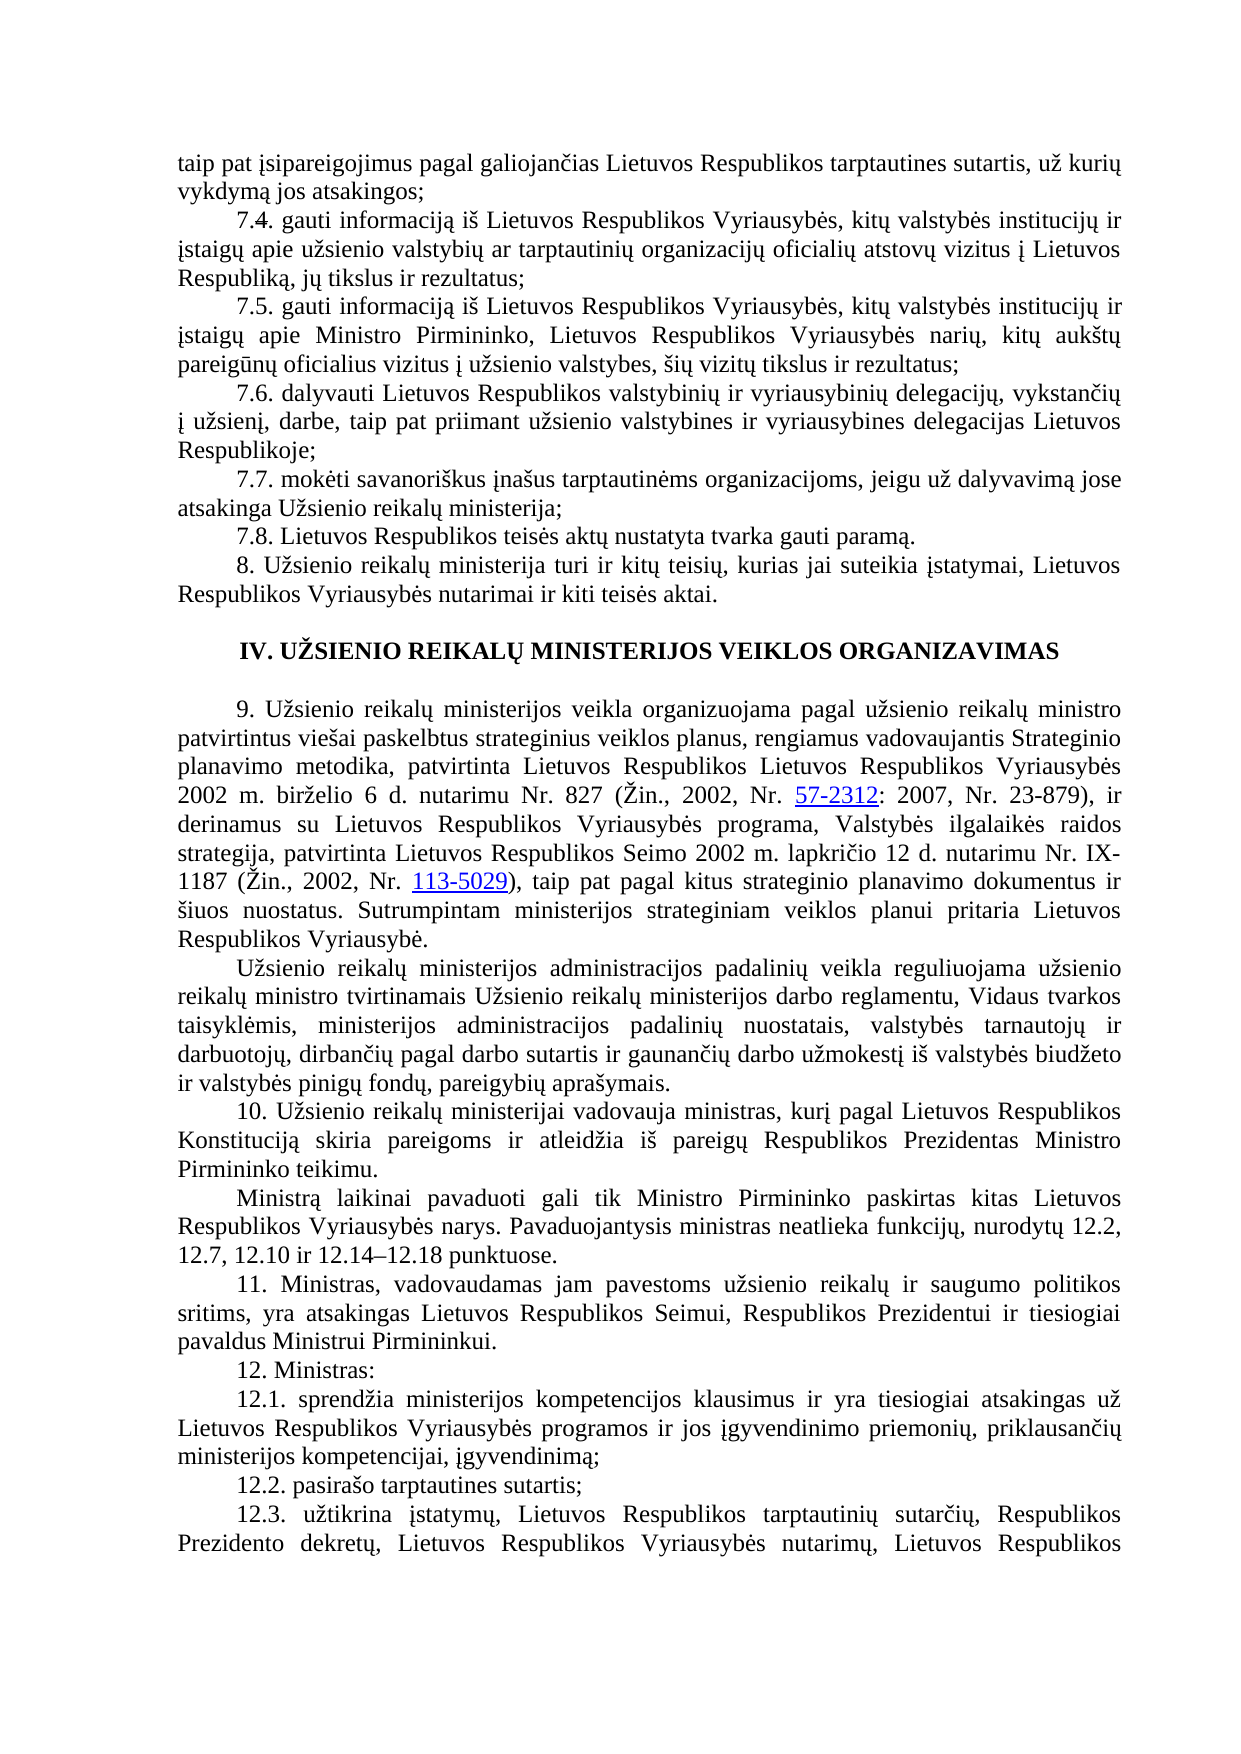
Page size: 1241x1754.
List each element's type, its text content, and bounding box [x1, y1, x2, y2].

text 7.8. Lietuvos Respublikos teisės aktų nustatyta tvarka gauti paramą. [177, 521, 1122, 550]
text 7.6. dalyvauti Lietuvos Respublikos valstybinių ir vyriausybinių delegacijų, vykstančių į užsienį, darbe, taip pat priimant užsienio valstybines ir vyriausybines delegacijas Lietuvos Respublikoje; [177, 378, 1122, 464]
text 10. Užsienio reikalų ministerijai vadovauja ministras, kurį pagal Lietuvos Respublikos Konstituciją skiria pareigoms ir atleidžia iš pareigų Respublikos Prezidentas Ministro Pirmininko teikimu. [177, 1096, 1122, 1183]
text taip pat įsipareigojimus pagal galiojančias Lietuvos Respublikos tarptautines sutartis, už kurių vykdymą jos atsakingos; [177, 148, 1122, 205]
text 7.5. gauti informaciją iš Lietuvos Respublikos Vyriausybės, kitų valstybės institucijų ir įstaigų apie Ministro Pirmininko, Lietuvos Respublikos Vyriausybės narių, kitų aukštų pareigūnų oficialius vizitus į užsienio valstybes, šių vizitų tikslus ir rezultatus; [177, 291, 1122, 378]
text 7.4. gauti informaciją iš Lietuvos Respublikos Vyriausybės, kitų valstybės institucijų ir įstaigų apie užsienio valstybių ar tarptautinių organizacijų oficialių atstovų vizitus į Lietuvos Respubliką, jų tikslus ir rezultatus; [177, 205, 1122, 291]
text 9. Užsienio reikalų ministerijos veikla organizuojama pagal užsienio reikalų ministro patvirtintus viešai paskelbtus strateginius veiklos planus, rengiamus vadovaujantis Strateginio planavimo metodika, patvirtinta Lietuvos Respublikos Lietuvos Respublikos Vyriausybės 2002 m. birželio 6 d. nutarimu Nr. 827 (Žin., 2002, Nr. 57-2312: 2007, Nr. 23-879), ir derinamus su Lietuvos Respublikos Vyriausybės programa, Valstybės ilgalaikės raidos strategija, patvirtinta Lietuvos Respublikos Seimo 2002 m. lapkričio 12 d. nutarimu Nr. IX-1187 (Žin., 2002, Nr. 113-5029), taip pat pagal kitus strateginio planavimo dokumentus ir šiuos nuostatus. Sutrumpintam ministerijos strateginiam veiklos planui pritaria Lietuvos Respublikos Vyriausybė. [177, 694, 1122, 953]
text 12. Ministras: [177, 1355, 1122, 1384]
text 12.3. užtikrina įstatymų, Lietuvos Respublikos tarptautinių sutarčių, Respublikos Prezidento dekretų, Lietuvos Respublikos Vyriausybės nutarimų, Lietuvos Respublikos [177, 1499, 1122, 1556]
text 12.2. pasirašo tarptautines sutartis; [177, 1470, 1122, 1499]
text 7.7. mokėti savanoriškus įnašus tarptautinėms organizacijoms, jeigu už dalyvavimą jose atsakinga Užsienio reikalų ministerija; [177, 464, 1122, 521]
text 12.1. sprendžia ministerijos kompetencijos klausimus ir yra tiesiogiai atsakingas už Lietuvos Respublikos Vyriausybės programos ir jos įgyvendinimo priemonių, priklausančių ministerijos kompetencijai, įgyvendinimą; [177, 1384, 1122, 1470]
text 11. Ministras, vadovaudamas jam pavestoms užsienio reikalų ir saugumo politikos sritims, yra atsakingas Lietuvos Respublikos Seimui, Respublikos Prezidentui ir tiesiogiai pavaldus Ministrui Pirmininkui. [177, 1269, 1122, 1355]
text 8. Užsienio reikalų ministerija turi ir kitų teisių, kurias jai suteikia įstatymai, Lietuvos Respublikos Vyriausybės nutarimai ir kiti teisės aktai. [177, 550, 1122, 608]
text Ministrą laikinai pavaduoti gali tik Ministro Pirmininko paskirtas kitas Lietuvos Respublikos Vyriausybės narys. Pavaduojantysis ministras neatlieka funkcijų, nurodytų 12.2, 12.7, 12.10 ir 12.14–12.18 punktuose. [177, 1183, 1122, 1269]
text IV. UŽSIENIO REIKALŲ MINISTERIJOS VEIKLOS ORGANIZAVIMAS [177, 636, 1122, 665]
text Užsienio reikalų ministerijos administracijos padalinių veikla reguliuojama užsienio reikalų ministro tvirtinamais Užsienio reikalų ministerijos darbo reglamentu, Vidaus tvarkos taisyklėmis, ministerijos administracijos padalinių nuostatais, valstybės tarnautojų ir darbuotojų, dirbančių pagal darbo sutartis ir gaunančių darbo užmokestį iš valstybės biudžeto ir valstybės pinigų fondų, pareigybių aprašymais. [177, 953, 1122, 1096]
